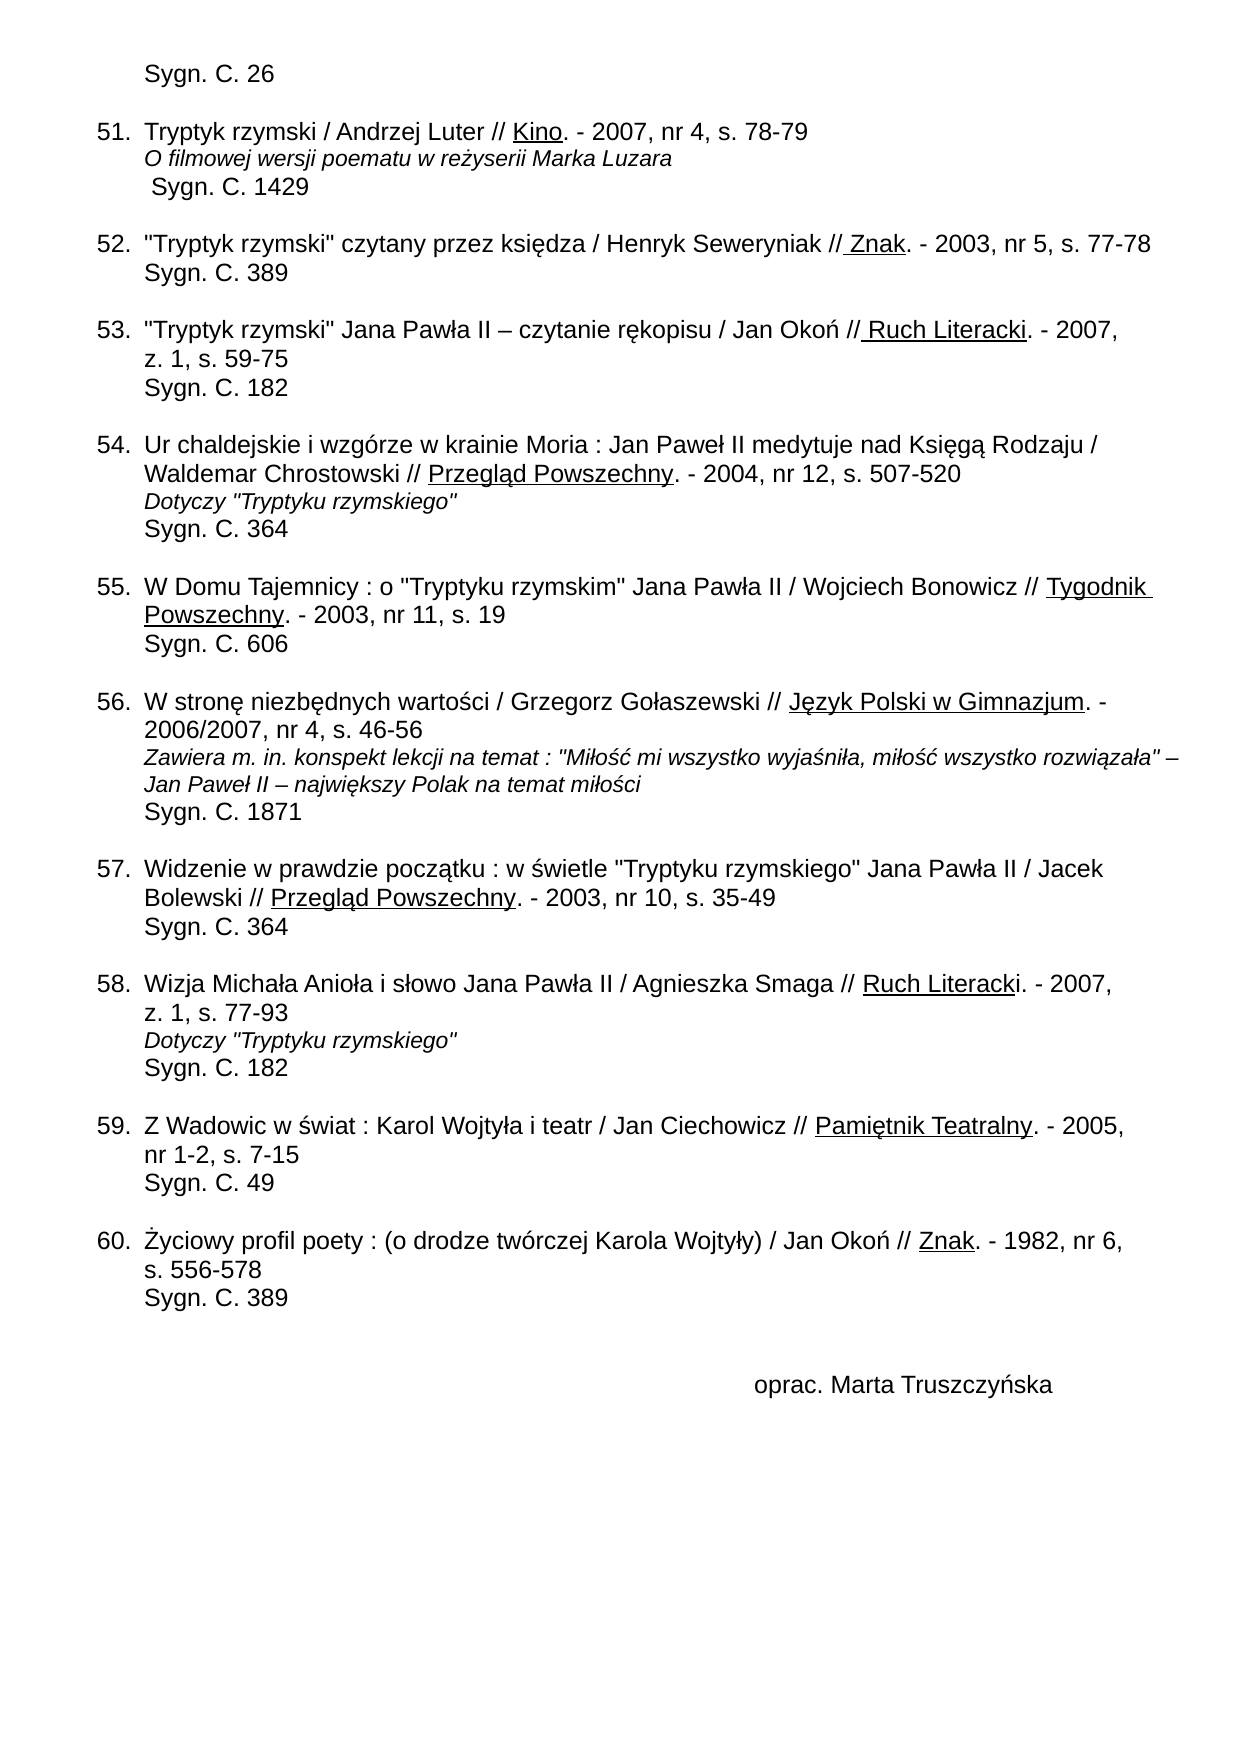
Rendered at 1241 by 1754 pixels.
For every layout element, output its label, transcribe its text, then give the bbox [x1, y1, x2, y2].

list Sygn. C. 26 [97, 59, 1181, 117]
list Życiowy profil poety : (o drodze twórczej Karola Wojtyły) / Jan Okoń // Znak. - 1982, nr 6, s. 556-578 Sygn. C. 389 oprac. Marta Truszczyńska [97, 1226, 1181, 1398]
list W stronę niezbędnych wartości / Grzegorz Gołaszewski // Język Polski w Gimnazjum. - 2006/2007, nr 4, s. 46-56 Zawiera m. in. konspekt lekcji na temat : "Miłość mi wszystko wyjaśniła, miłość wszystko rozwiązała" – Jan Paweł II – największy Polak na temat miłości Sygn. C. 1871 [97, 687, 1181, 854]
list Tryptyk rzymski / Andrzej Luter // Kino. - 2007, nr 4, s. 78-79 O filmowej wersji poematu w reżyserii Marka Luzara Sygn. C. 1429 [97, 117, 1181, 229]
list W Domu Tajemnicy : o "Tryptyku rzymskim" Jana Pawła II / Wojciech Bonowicz // Tygodnik Powszechny. - 2003, nr 11, s. 19 Sygn. C. 606 [97, 572, 1181, 687]
list "Tryptyk rzymski" czytany przez księdza / Henryk Seweryniak // Znak. - 2003, nr 5, s. 77-78 Sygn. C. 389 [97, 229, 1181, 315]
list Widzenie w prawdzie początku : w świetle "Tryptyku rzymskiego" Jana Pawła II / Jacek Bolewski // Przegląd Powszechny. - 2003, nr 10, s. 35-49 Sygn. C. 364 [97, 854, 1181, 969]
list Wizja Michała Anioła i słowo Jana Pawła II / Agnieszka Smaga // Ruch Literacki. - 2007, z. 1, s. 77-93 Dotyczy "Tryptyku rzymskiego" Sygn. C. 182 [97, 969, 1181, 1111]
list Z Wadowic w świat : Karol Wojtyła i teatr / Jan Ciechowicz // Pamiętnik Teatralny. - 2005, nr 1-2, s. 7-15 Sygn. C. 49 [97, 1111, 1181, 1226]
list "Tryptyk rzymski" Jana Pawła II – czytanie rękopisu / Jan Okoń // Ruch Literacki. - 2007, z. 1, s. 59-75 Sygn. C. 182 [97, 315, 1181, 430]
list Ur chaldejskie i wzgórze w krainie Moria : Jan Paweł II medytuje nad Księgą Rodzaju / Waldemar Chrostowski // Przegląd Powszechny. - 2004, nr 12, s. 507-520 Dotyczy "Tryptyku rzymskiego" Sygn. C. 364 [97, 430, 1181, 572]
